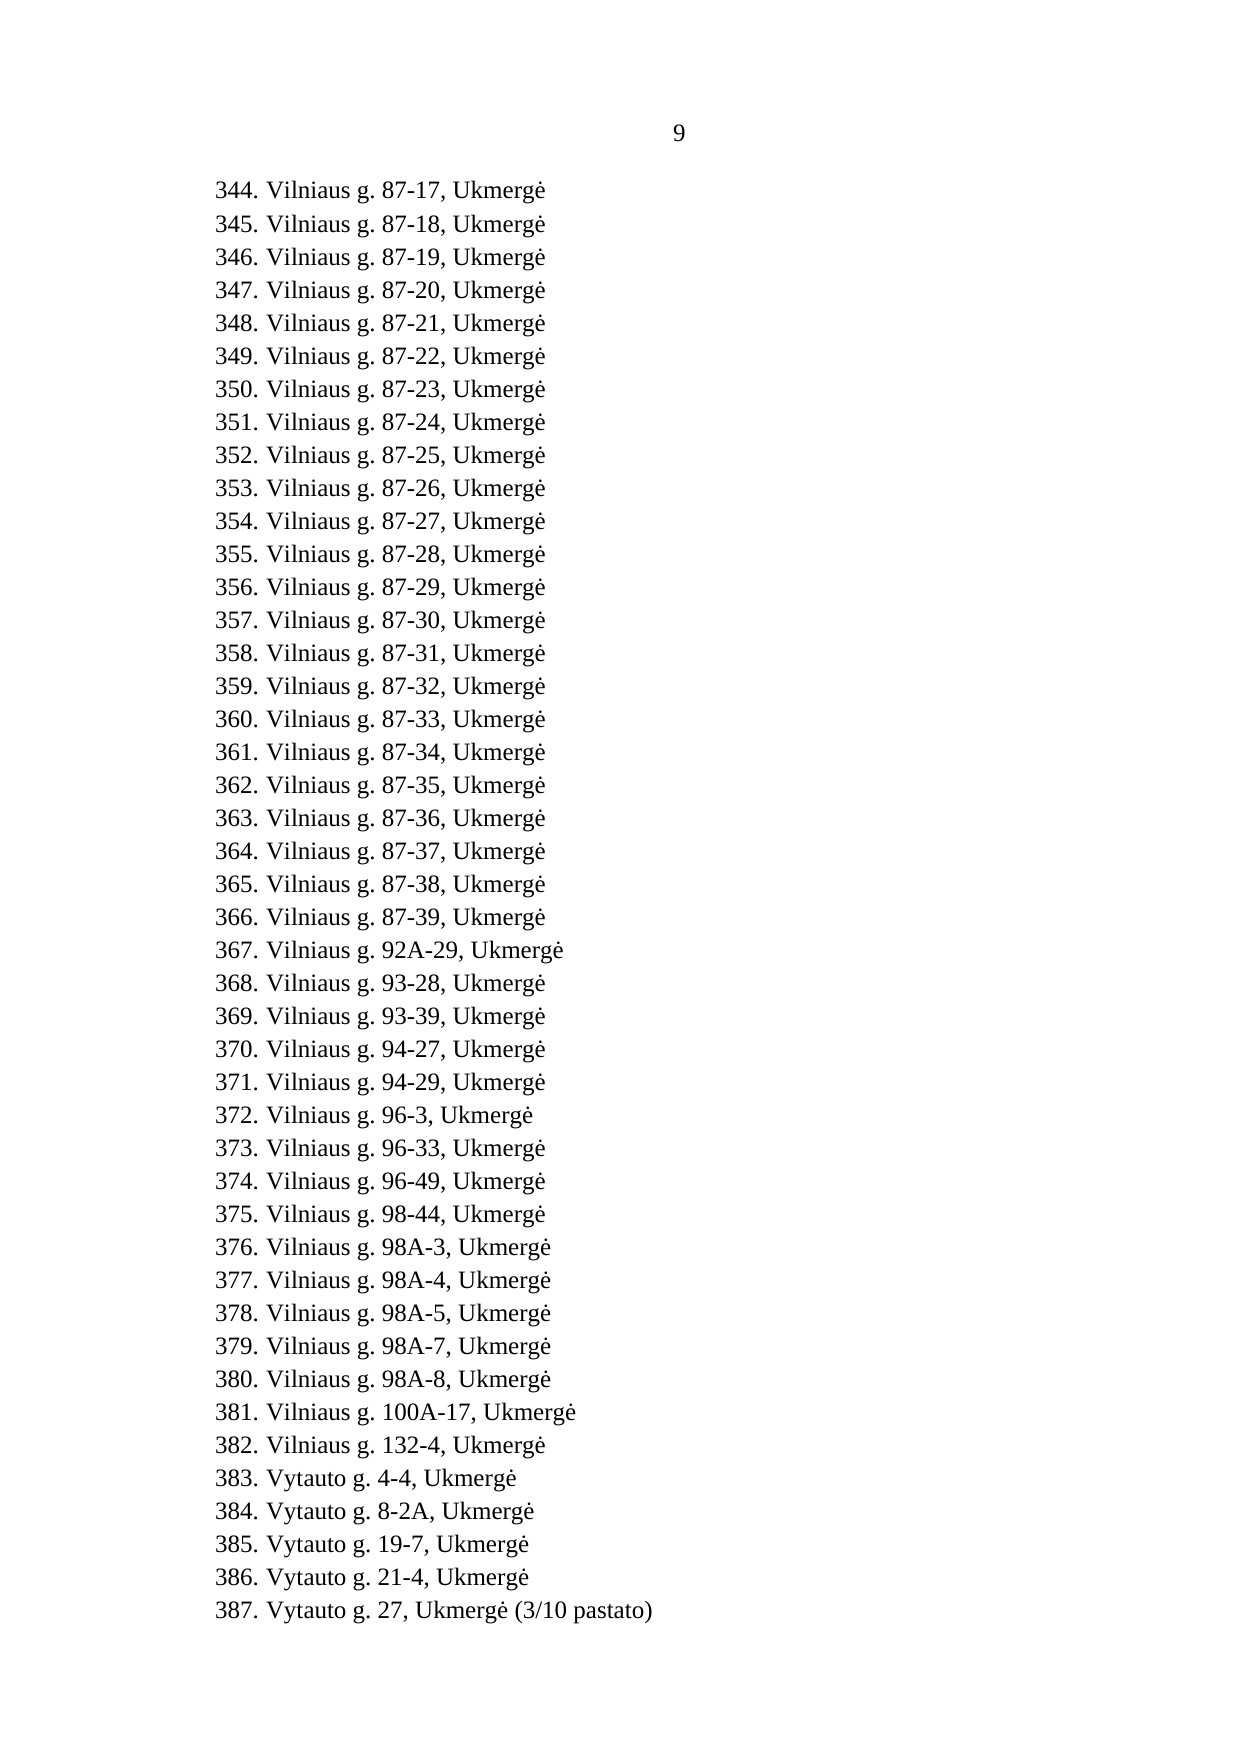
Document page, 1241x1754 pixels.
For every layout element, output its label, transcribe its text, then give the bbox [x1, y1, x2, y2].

text 368. Vilniaus g. 93-28, Ukmergė [215, 968, 1181, 997]
text 367. Vilniaus g. 92A-29, Ukmergė [215, 935, 1181, 964]
text 361. Vilniaus g. 87-34, Ukmergė [215, 737, 1181, 766]
text 355. Vilniaus g. 87-28, Ukmergė [215, 539, 1181, 568]
text 369. Vilniaus g. 93-39, Ukmergė [215, 1001, 1181, 1030]
text 375. Vilniaus g. 98-44, Ukmergė [215, 1199, 1181, 1228]
text 366. Vilniaus g. 87-39, Ukmergė [215, 902, 1181, 931]
text 362. Vilniaus g. 87-35, Ukmergė [215, 770, 1181, 799]
text 363. Vilniaus g. 87-36, Ukmergė [215, 803, 1181, 832]
text 349. Vilniaus g. 87-22, Ukmergė [215, 341, 1181, 369]
text 345. Vilniaus g. 87-18, Ukmergė [215, 209, 1181, 237]
text 387. Vytauto g. 27, Ukmergė (3/10 pastato) [215, 1596, 1181, 1624]
text 379. Vilniaus g. 98A-7, Ukmergė [215, 1331, 1181, 1360]
text 359. Vilniaus g. 87-32, Ukmergė [215, 671, 1181, 700]
text 357. Vilniaus g. 87-30, Ukmergė [215, 605, 1181, 634]
text 373. Vilniaus g. 96-33, Ukmergė [215, 1133, 1181, 1162]
text 372. Vilniaus g. 96-3, Ukmergė [215, 1100, 1181, 1129]
text 374. Vilniaus g. 96-49, Ukmergė [215, 1166, 1181, 1195]
text 351. Vilniaus g. 87-24, Ukmergė [215, 407, 1181, 436]
text 381. Vilniaus g. 100A-17, Ukmergė [215, 1397, 1181, 1426]
text 356. Vilniaus g. 87-29, Ukmergė [215, 572, 1181, 601]
text 360. Vilniaus g. 87-33, Ukmergė [215, 704, 1181, 733]
text 385. Vytauto g. 19-7, Ukmergė [215, 1529, 1181, 1558]
text 346. Vilniaus g. 87-19, Ukmergė [215, 242, 1181, 270]
text 384. Vytauto g. 8-2A, Ukmergė [215, 1496, 1181, 1525]
text 353. Vilniaus g. 87-26, Ukmergė [215, 473, 1181, 502]
text 354. Vilniaus g. 87-27, Ukmergė [215, 506, 1181, 534]
text 370. Vilniaus g. 94-27, Ukmergė [215, 1034, 1181, 1063]
text 352. Vilniaus g. 87-25, Ukmergė [215, 440, 1181, 468]
text 358. Vilniaus g. 87-31, Ukmergė [215, 638, 1181, 667]
text 371. Vilniaus g. 94-29, Ukmergė [215, 1067, 1181, 1096]
text 364. Vilniaus g. 87-37, Ukmergė [215, 836, 1181, 865]
text 376. Vilniaus g. 98A-3, Ukmergė [215, 1232, 1181, 1261]
text 377. Vilniaus g. 98A-4, Ukmergė [215, 1265, 1181, 1294]
text 380. Vilniaus g. 98A-8, Ukmergė [215, 1364, 1181, 1393]
text 382. Vilniaus g. 132-4, Ukmergė [215, 1430, 1181, 1459]
text 344. Vilniaus g. 87-17, Ukmergė [215, 176, 1181, 204]
text 378. Vilniaus g. 98A-5, Ukmergė [215, 1298, 1181, 1327]
text 365. Vilniaus g. 87-38, Ukmergė [215, 869, 1181, 898]
text 347. Vilniaus g. 87-20, Ukmergė [215, 275, 1181, 303]
text 350. Vilniaus g. 87-23, Ukmergė [215, 374, 1181, 402]
text 348. Vilniaus g. 87-21, Ukmergė [215, 308, 1181, 336]
text 383. Vytauto g. 4-4, Ukmergė [215, 1463, 1181, 1492]
text 386. Vytauto g. 21-4, Ukmergė [215, 1562, 1181, 1591]
